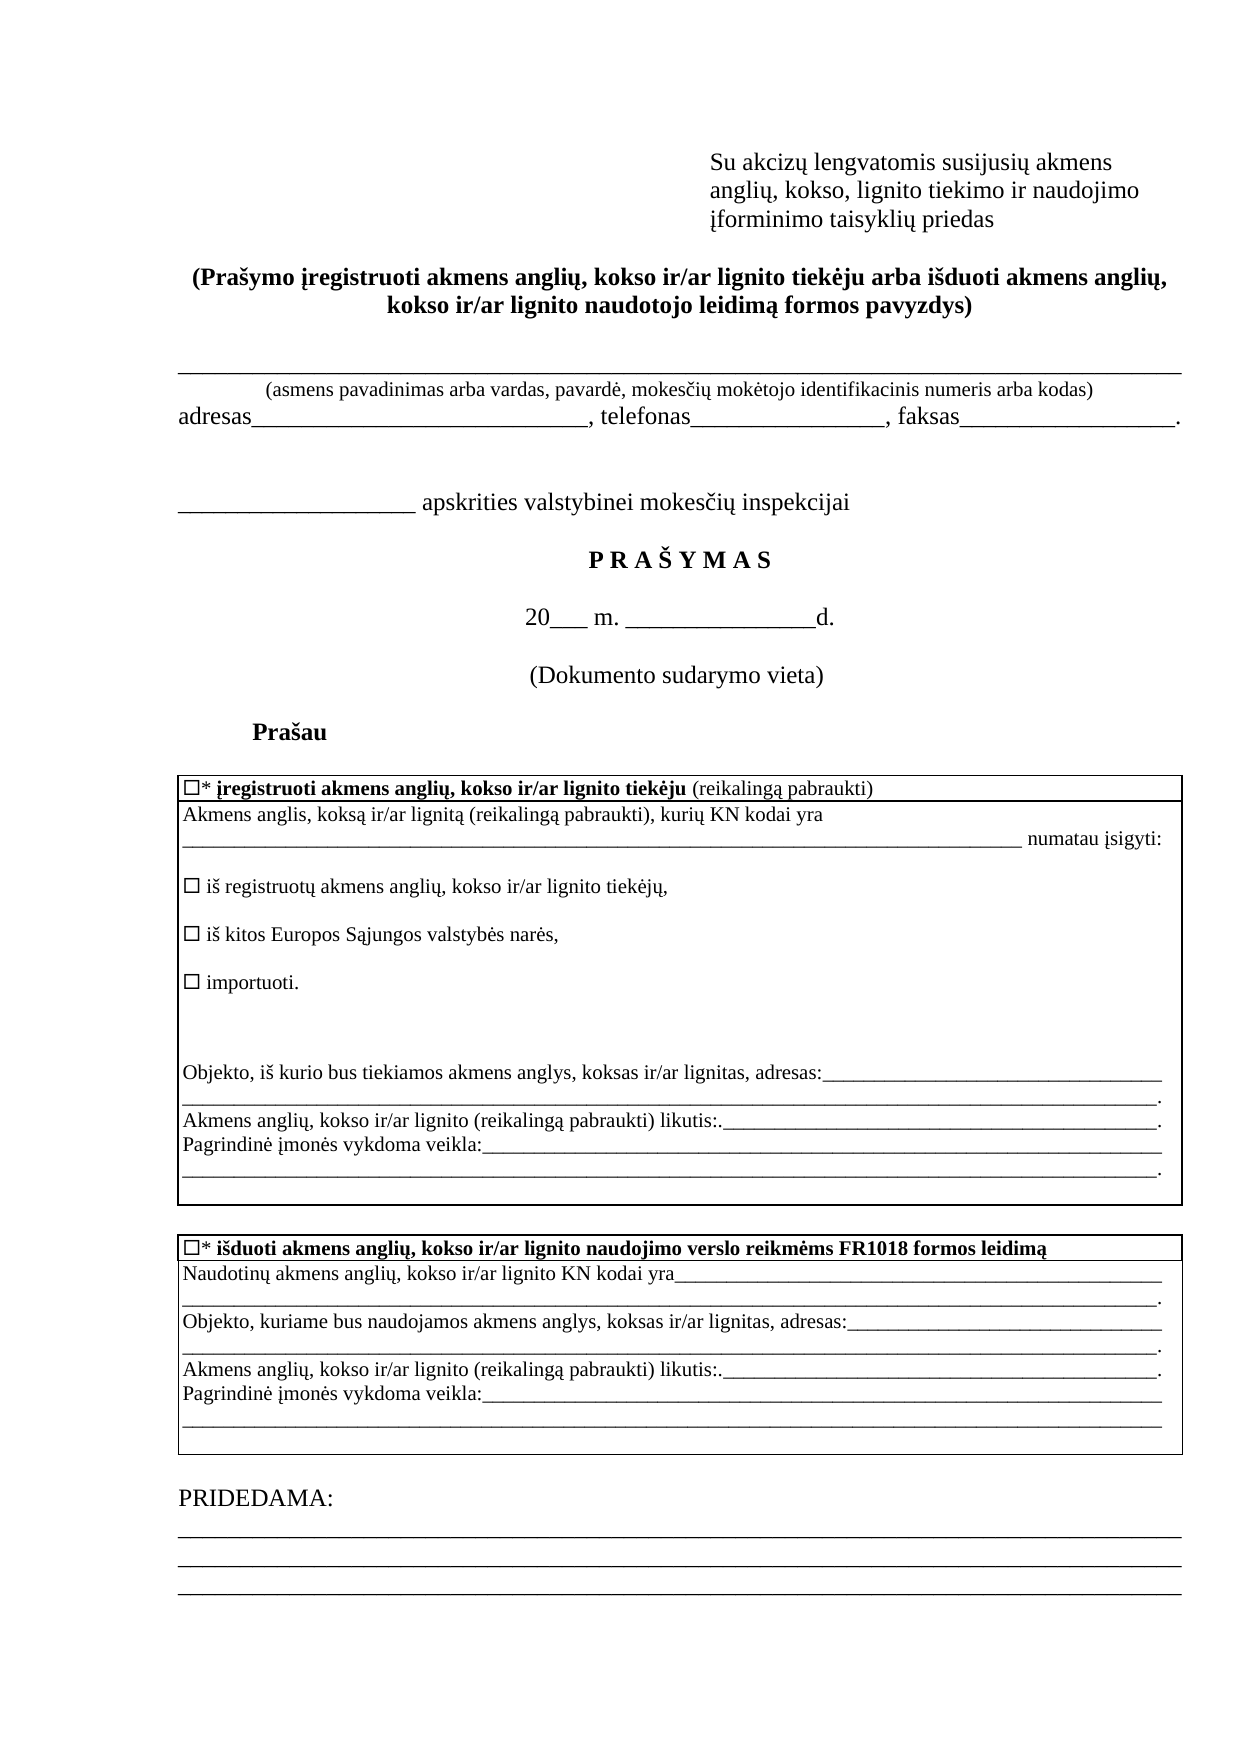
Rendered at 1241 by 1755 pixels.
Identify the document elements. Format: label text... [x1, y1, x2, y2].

text Su akcizų lengvatomis susijusių akmens [178, 147, 1181, 176]
text įforminimo taisyklių priedas [178, 204, 1181, 233]
table_cell Akmens anglis, koksą ir/ar lignitą (reikalingą pabraukti), kurių KN kodai yra _ numatau įsigyti:  iš registruotų akmens anglių, kokso ir/ar lignito tiekėjų,  iš kitos Europos Sąjungos valstybės narės,  importuoti. [179, 802, 1181, 1060]
text PRIDEDAMA: [178, 1483, 1181, 1512]
text (asmens pavadinimas arba vardas, pavardė, mokesčių mokėtojo identifikacinis numeris arba kodas) [178, 377, 1181, 401]
text apskrities valstybinei mokesčių inspekcijai [178, 487, 1181, 516]
text adresas , telefonas , faksas . [178, 401, 1181, 430]
text 20___ m. d. [178, 602, 1181, 631]
text (Prašymo įregistruoti akmens anglių, kokso ir/ar lignito tiekėju arba išduoti akmens anglių, kokso ir/ar lignito naudotojo leidimą formos pavyzdys) [178, 262, 1181, 319]
text Prašau [178, 717, 1181, 746]
text anglių, kokso, lignito tiekimo ir naudojimo [178, 176, 1181, 204]
text (Dokumento sudarymo vieta) [178, 660, 1181, 688]
text PRAŠYMAS [178, 545, 1181, 573]
